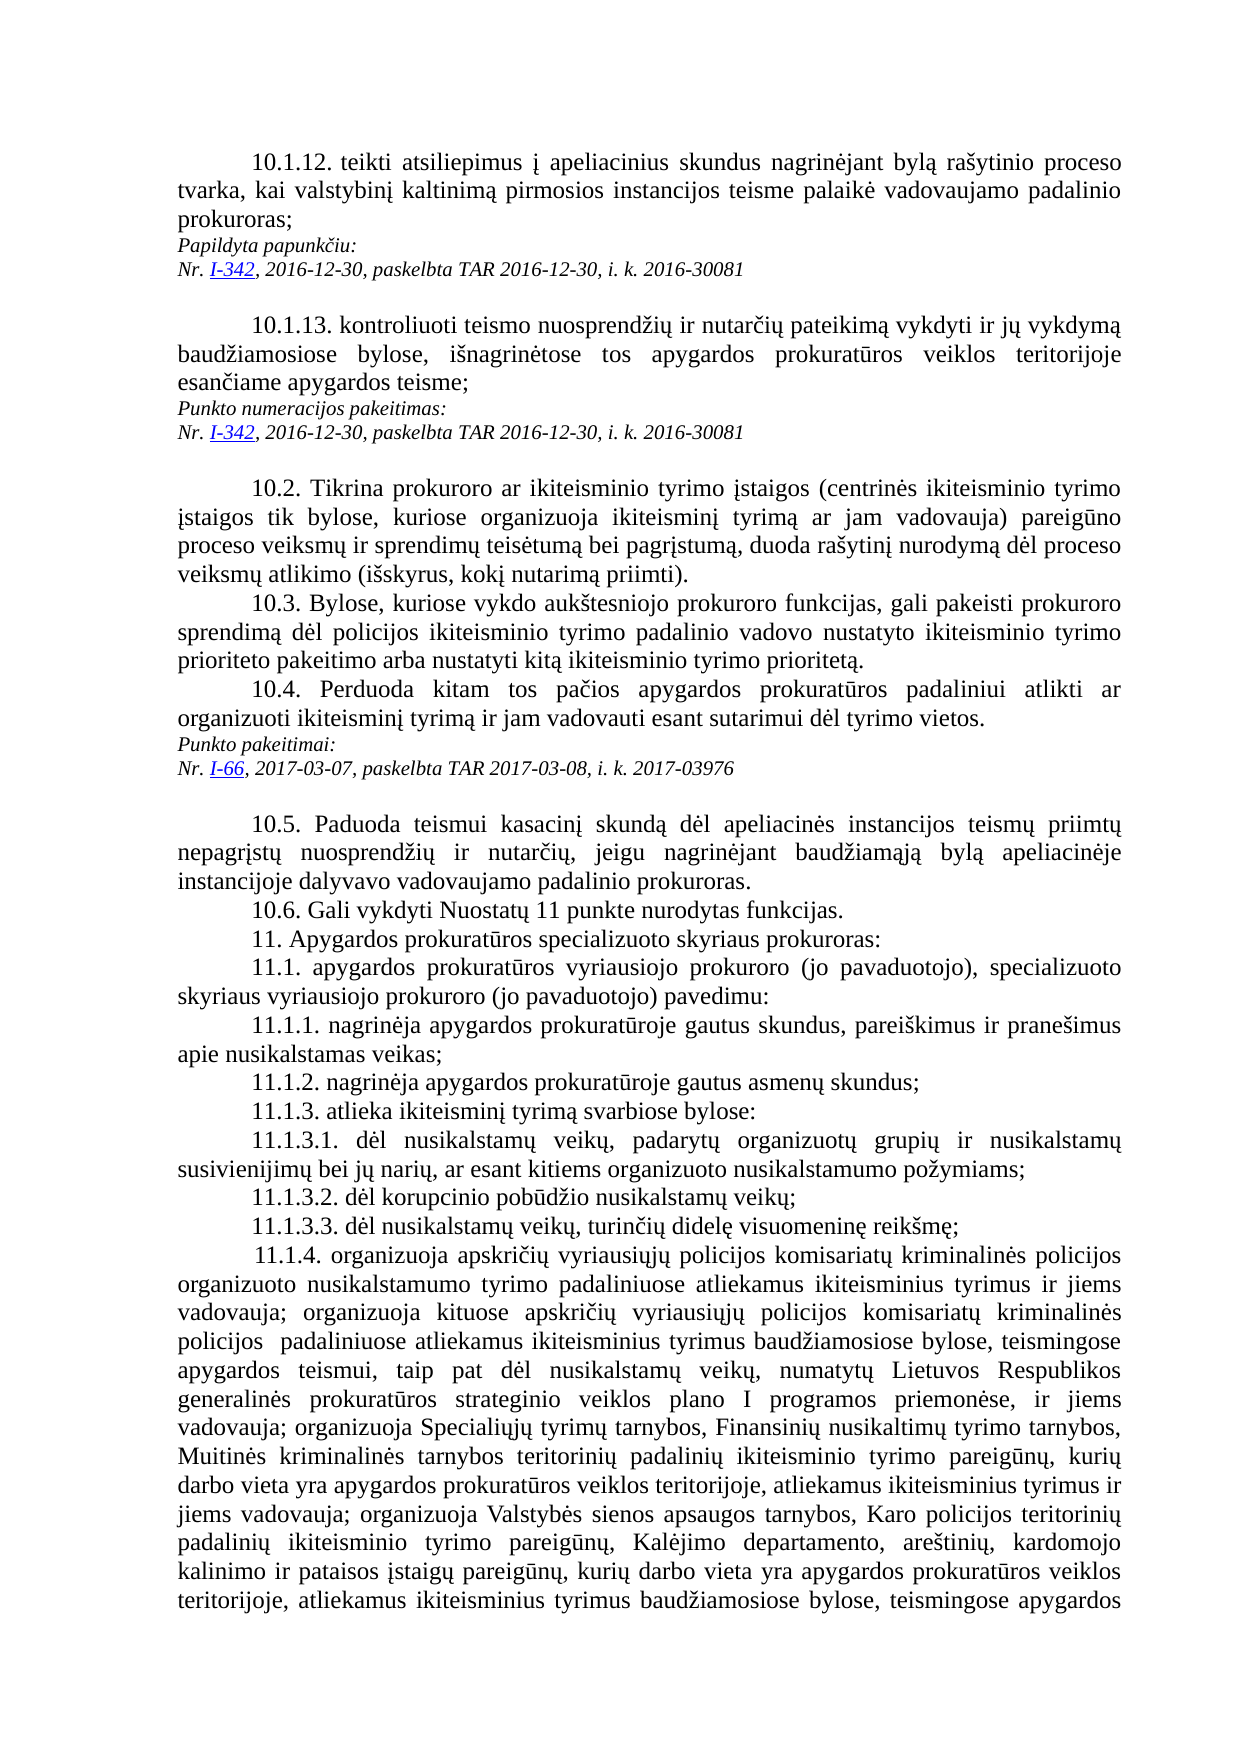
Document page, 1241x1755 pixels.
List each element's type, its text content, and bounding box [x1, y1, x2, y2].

text 10.6. Gali vykdyti Nuostatų 11 punkte nurodytas funkcijas. [177, 895, 1122, 924]
text 10.1.12. teikti atsiliepimus į apeliacinius skundus nagrinėjant bylą rašytinio proceso tvarka, kai valstybinį kaltinimą pirmosios instancijos teisme palaikė vadovaujamo padalinio prokuroras; [177, 147, 1122, 233]
text 10.1.13. kontroliuoti teismo nuosprendžių ir nutarčių pateikimą vykdyti ir jų vykdymą baudžiamosiose bylose, išnagrinėtose tos apygardos prokuratūros veiklos teritorijoje esančiame apygardos teisme; [177, 310, 1122, 396]
text 11.1.2. nagrinėja apygardos prokuratūroje gautus asmenų skundus; [177, 1067, 1122, 1096]
text 10.3. Bylose, kuriose vykdo aukštesniojo prokuroro funkcijas, gali pakeisti prokuroro sprendimą dėl policijos ikiteisminio tyrimo padalinio vadovo nustatyto ikiteisminio tyrimo prioriteto pakeitimo arba nustatyti kitą ikiteisminio tyrimo prioritetą. [177, 588, 1122, 674]
text Nr. I-342, 2016-12-30, paskelbta TAR 2016-12-30, i. k. 2016-30081 [177, 257, 1122, 281]
text 11. Apygardos prokuratūros specializuoto skyriaus prokuroras: [177, 924, 1122, 952]
text 11.1. apygardos prokuratūros vyriausiojo prokuroro (jo pavaduotojo), specializuoto skyriaus vyriausiojo prokuroro (jo pavaduotojo) pavedimu: [177, 952, 1122, 1010]
text Nr. I-66, 2017-03-07, paskelbta TAR 2017-03-08, i. k. 2017-03976 [177, 756, 1122, 780]
text 11.1.4. organizuoja apskričių vyriausiųjų policijos komisariatų kriminalinės policijos organizuoto nusikalstamumo tyrimo padaliniuose atliekamus ikiteisminius tyrimus ir jiems vadovauja; organizuoja kituose apskričių vyriausiųjų policijos komisariatų kriminalinės policijos padaliniuose atliekamus ikiteisminius tyrimus baudžiamosiose bylose, teismingose apygardos teismui, taip pat dėl nusikalstamų veikų, numatytų Lietuvos Respublikos generalinės prokuratūros strateginio veiklos plano I programos priemonėse, ir jiems vadovauja; organizuoja Specialiųjų tyrimų tarnybos, Finansinių nusikaltimų tyrimo tarnybos, Muitinės kriminalinės tarnybos teritorinių padalinių ikiteisminio tyrimo pareigūnų, kurių darbo vieta yra apygardos prokuratūros veiklos teritorijoje, atliekamus ikiteisminius tyrimus ir jiems vadovauja; organizuoja Valstybės sienos apsaugos tarnybos, Karo policijos teritorinių padalinių ikiteisminio tyrimo pareigūnų, Kalėjimo departamento, areštinių, kardomojo kalinimo ir pataisos įstaigų pareigūnų, kurių darbo vieta yra apygardos prokuratūros veiklos teritorijoje, atliekamus ikiteisminius tyrimus baudžiamosiose bylose, teismingose apygardos [177, 1240, 1122, 1614]
text Punkto numeracijos pakeitimas: [177, 396, 1122, 420]
text 11.1.3.3. dėl nusikalstamų veikų, turinčių didelę visuomeninę reikšmę; [177, 1211, 1122, 1240]
text 11.1.3. atlieka ikiteisminį tyrimą svarbiose bylose: [177, 1096, 1122, 1125]
text 10.5. Paduoda teismui kasacinį skundą dėl apeliacinės instancijos teismų priimtų nepagrįstų nuosprendžių ir nutarčių, jeigu nagrinėjant baudžiamąją bylą apeliacinėje instancijoje dalyvavo vadovaujamo padalinio prokuroras. [177, 809, 1122, 895]
text Punkto pakeitimai: [177, 732, 1122, 756]
text Nr. I-342, 2016-12-30, paskelbta TAR 2016-12-30, i. k. 2016-30081 [177, 420, 1122, 444]
text 10.4. Perduoda kitam tos pačios apygardos prokuratūros padaliniui atlikti ar organizuoti ikiteisminį tyrimą ir jam vadovauti esant sutarimui dėl tyrimo vietos. [177, 674, 1122, 732]
text 11.1.3.1. dėl nusikalstamų veikų, padarytų organizuotų grupių ir nusikalstamų susivienijimų bei jų narių, ar esant kitiems organizuoto nusikalstamumo požymiams; [177, 1125, 1122, 1182]
text Papildyta papunkčiu: [177, 233, 1122, 257]
text 10.2. Tikrina prokuroro ar ikiteisminio tyrimo įstaigos (centrinės ikiteisminio tyrimo įstaigos tik bylose, kuriose organizuoja ikiteisminį tyrimą ar jam vadovauja) pareigūno proceso veiksmų ir sprendimų teisėtumą bei pagrįstumą, duoda rašytinį nurodymą dėl proceso veiksmų atlikimo (išskyrus, kokį nutarimą priimti). [177, 473, 1122, 588]
text 11.1.3.2. dėl korupcinio pobūdžio nusikalstamų veikų; [177, 1182, 1122, 1211]
text 11.1.1. nagrinėja apygardos prokuratūroje gautus skundus, pareiškimus ir pranešimus apie nusikalstamas veikas; [177, 1010, 1122, 1067]
